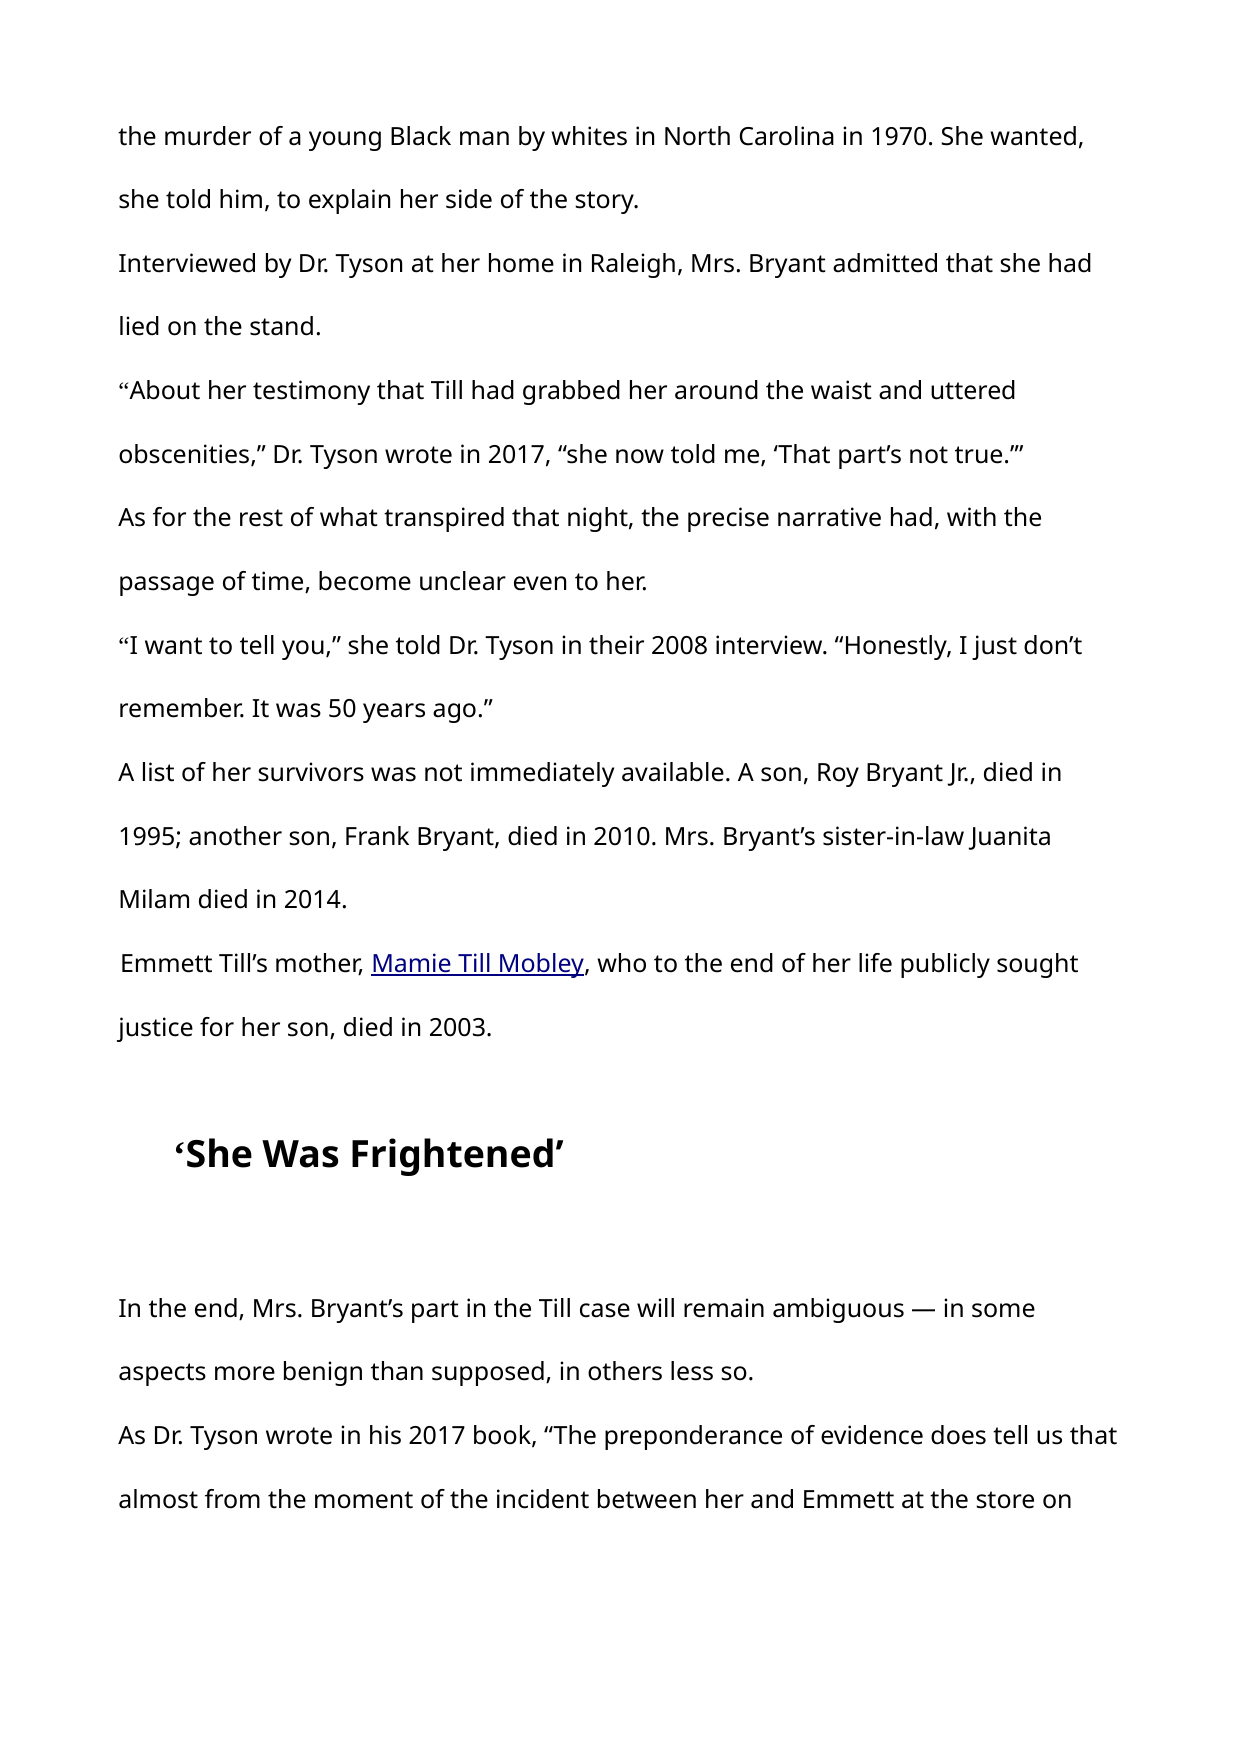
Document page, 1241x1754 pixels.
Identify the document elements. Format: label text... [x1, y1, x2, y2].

text As Dr. Tyson wrote in his 2017 book, “The preponderance of evidence does tell us that almost from the moment of the incident between her and Emmett at the store on [118, 1418, 1122, 1515]
text “I want to tell you,” she told Dr. Tyson in their 2008 interview. “Honestly, I just don’t remember. It was 50 years ago.” [118, 627, 1122, 725]
text Interviewed by Dr. Tyson at her home in Raleigh, Mrs. Bryant admitted that she had lied on the stand. [118, 245, 1122, 343]
text “About her testimony that Till had grabbed her around the waist and uttered obscenities,” Dr. Tyson wrote in 2017, “she now told me, ‘That part’s not true.’” [118, 373, 1122, 470]
text the murder of a young Black man by whites in North Carolina in 1970. She wanted, she told him, to explain her side of the story. [118, 118, 1122, 216]
text In the end, Mrs. Bryant’s part in the Till case will remain ambiguous — in some aspects more benign than supposed, in others less so. [118, 1290, 1122, 1388]
subtitle ‘She Was Frightened’ [173, 1127, 1067, 1178]
text A list of her survivors was not immediately available. A son, Roy Bryant Jr., died in 1995; another son, Frank Bryant, died in 2010. Mrs. Bryant’s sister-in-law Juanita Milam died in 2014. [118, 754, 1122, 916]
text As for the rest of what transpired that night, the precise narrative had, with the passage of time, become unclear even to her. [118, 500, 1122, 598]
text Emmett Till’s mother, Mamie Till Mobley, who to the end of her life publicly sought justice for her son, died in 2003. [118, 946, 1122, 1043]
